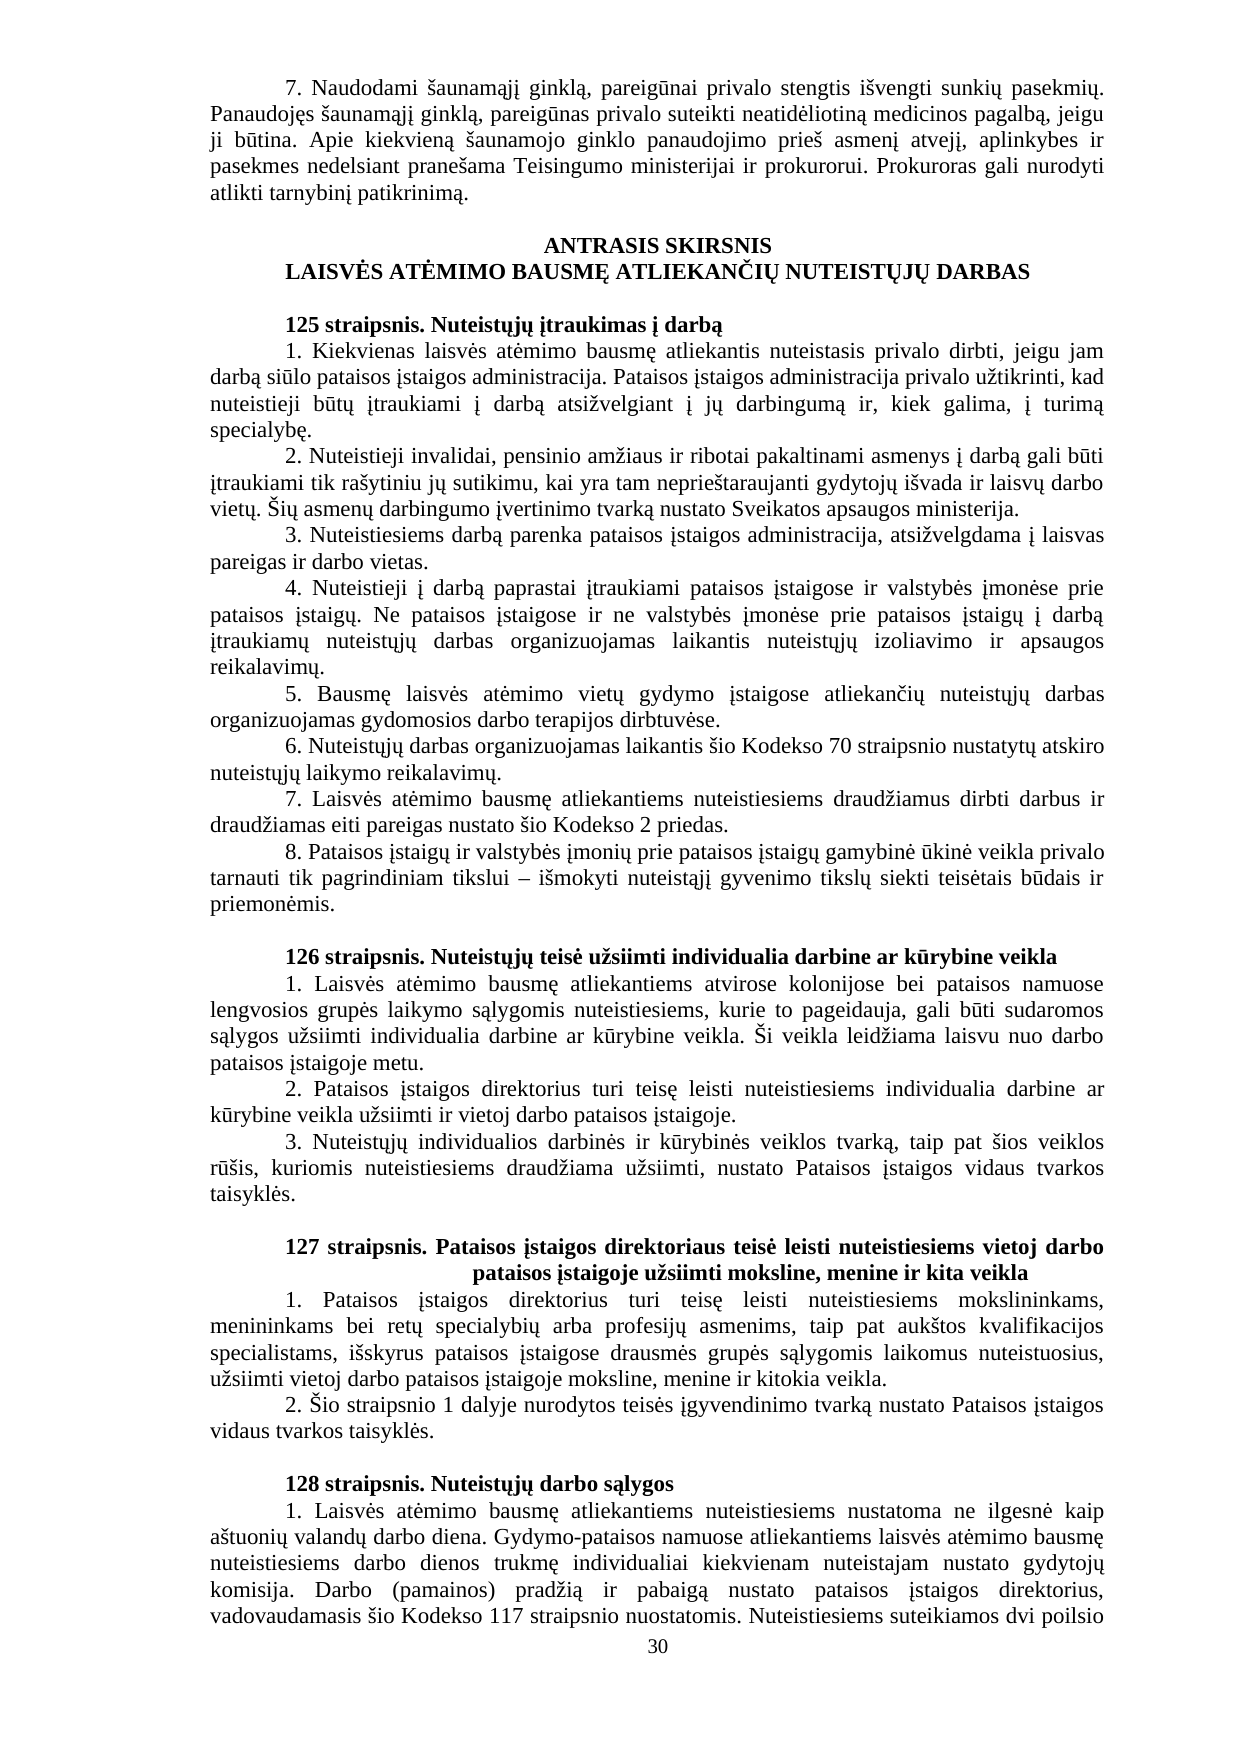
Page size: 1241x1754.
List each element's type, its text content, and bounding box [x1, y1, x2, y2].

text 4. Nuteistieji į darbą paprastai įtraukiami pataisos įstaigose ir valstybės įmonėse prie pataisos įstaigų. Ne pataisos įstaigose ir ne valstybės įmonėse prie pataisos įstaigų į darbą įtraukiamų nuteistųjų darbas organizuojamas laikantis nuteistųjų izoliavimo ir apsaugos reikalavimų. [210, 574, 1106, 680]
text 126 straipsnis. Nuteistųjų teisė užsiimti individualia darbine ar kūrybine veikla [285, 943, 1106, 969]
subtitle Antrasis skirsnis [210, 232, 1106, 258]
text 7. Laisvės atėmimo bausmę atliekantiems nuteistiesiems draudžiamus dirbti darbus ir draudžiamas eiti pareigas nustato šio Kodekso 2 priedas. [210, 785, 1106, 838]
text 128 straipsnis. Nuteistųjų darbo sąlygos [210, 1470, 1106, 1497]
text 2. Šio straipsnio 1 dalyje nurodytos teisės įgyvendinimo tvarką nustato Pataisos įstaigos vidaus tvarkos taisyklės. [210, 1391, 1106, 1444]
text 1. Kiekvienas laisvės atėmimo bausmę atliekantis nuteistasis privalo dirbti, jeigu jam darbą siūlo pataisos įstaigos administracija. Pataisos įstaigos administracija privalo užtikrinti, kad nuteistieji būtų įtraukiami į darbą atsižvelgiant į jų darbingumą ir, kiek galima, į turimą specialybę. [210, 337, 1106, 442]
text 2. Nuteistieji invalidai, pensinio amžiaus ir ribotai pakaltinami asmenys į darbą gali būti įtraukiami tik rašytiniu jų sutikimu, kai yra tam neprieštaraujanti gydytojų išvada ir laisvų darbo vietų. Šių asmenų darbingumo įvertinimo tvarką nustato Sveikatos apsaugos ministerija. [210, 442, 1106, 522]
text 127 straipsnis. Pataisos įstaigos direktoriaus teisė leisti nuteistiesiems vietoj darbo pataisos įstaigoje užsiimti moksline, menine ir kita veikla [285, 1233, 1106, 1286]
text LAISVĖS ATĖMIMO BAUSMĘ ATLIEKANČIŲ NUTEISTŲJŲ DARBAS [210, 258, 1106, 284]
text 7. Naudodami šaunamąjį ginklą, pareigūnai privalo stengtis išvengti sunkių pasekmių. Panaudojęs šaunamąjį ginklą, pareigūnas privalo suteikti neatidėliotiną medicinos pagalbą, jeigu ji būtina. Apie kiekvieną šaunamojo ginklo panaudojimo prieš asmenį atvejį, aplinkybes ir pasekmes nedelsiant pranešama Teisingumo ministerijai ir prokurorui. Prokuroras gali nurodyti atlikti tarnybinį patikrinimą. [210, 73, 1106, 205]
text 125 straipsnis. Nuteistųjų įtraukimas į darbą [210, 311, 1106, 337]
text 6. Nuteistųjų darbas organizuojamas laikantis šio Kodekso 70 straipsnio nustatytų atskiro nuteistųjų laikymo reikalavimų. [210, 732, 1106, 785]
text 1. Pataisos įstaigos direktorius turi teisę leisti nuteistiesiems mokslininkams, menininkams bei retų specialybių arba profesijų asmenims, taip pat aukštos kvalifikacijos specialistams, išskyrus pataisos įstaigose drausmės grupės sąlygomis laikomus nuteistuosius, užsiimti vietoj darbo pataisos įstaigoje moksline, menine ir kitokia veikla. [210, 1286, 1106, 1391]
text 1. Laisvės atėmimo bausmę atliekantiems atvirose kolonijose bei pataisos namuose lengvosios grupės laikymo sąlygomis nuteistiesiems, kurie to pageidauja, gali būti sudaromos sąlygos užsiimti individualia darbine ar kūrybine veikla. Ši veikla leidžiama laisvu nuo darbo pataisos įstaigoje metu. [210, 969, 1106, 1075]
text 5. Bausmę laisvės atėmimo vietų gydymo įstaigose atliekančių nuteistųjų darbas organizuojamas gydomosios darbo terapijos dirbtuvėse. [210, 680, 1106, 732]
text 1. Laisvės atėmimo bausmę atliekantiems nuteistiesiems nustatoma ne ilgesnė kaip aštuonių valandų darbo diena. Gydymo-pataisos namuose atliekantiems laisvės atėmimo bausmę nuteistiesiems darbo dienos trukmę individualiai kiekvienam nuteistajam nustato gydytojų komisija. Darbo (pamainos) pradžią ir pabaigą nustato pataisos įstaigos direktorius, vadovaudamasis šio Kodekso 117 straipsnio nuostatomis. Nuteistiesiems suteikiamos dvi poilsio [210, 1497, 1106, 1628]
text 3. Nuteistiesiems darbą parenka pataisos įstaigos administracija, atsižvelgdama į laisvas pareigas ir darbo vietas. [210, 522, 1106, 574]
text 8. Pataisos įstaigų ir valstybės įmonių prie pataisos įstaigų gamybinė ūkinė veikla privalo tarnauti tik pagrindiniam tikslui – išmokyti nuteistąjį gyvenimo tikslų siekti teisėtais būdais ir priemonėmis. [210, 838, 1106, 917]
text 2. Pataisos įstaigos direktorius turi teisę leisti nuteistiesiems individualia darbine ar kūrybine veikla užsiimti ir vietoj darbo pataisos įstaigoje. [210, 1075, 1106, 1128]
text 3. Nuteistųjų individualios darbinės ir kūrybinės veiklos tvarką, taip pat šios veiklos rūšis, kuriomis nuteistiesiems draudžiama užsiimti, nustato Pataisos įstaigos vidaus tvarkos taisyklės. [210, 1128, 1106, 1207]
